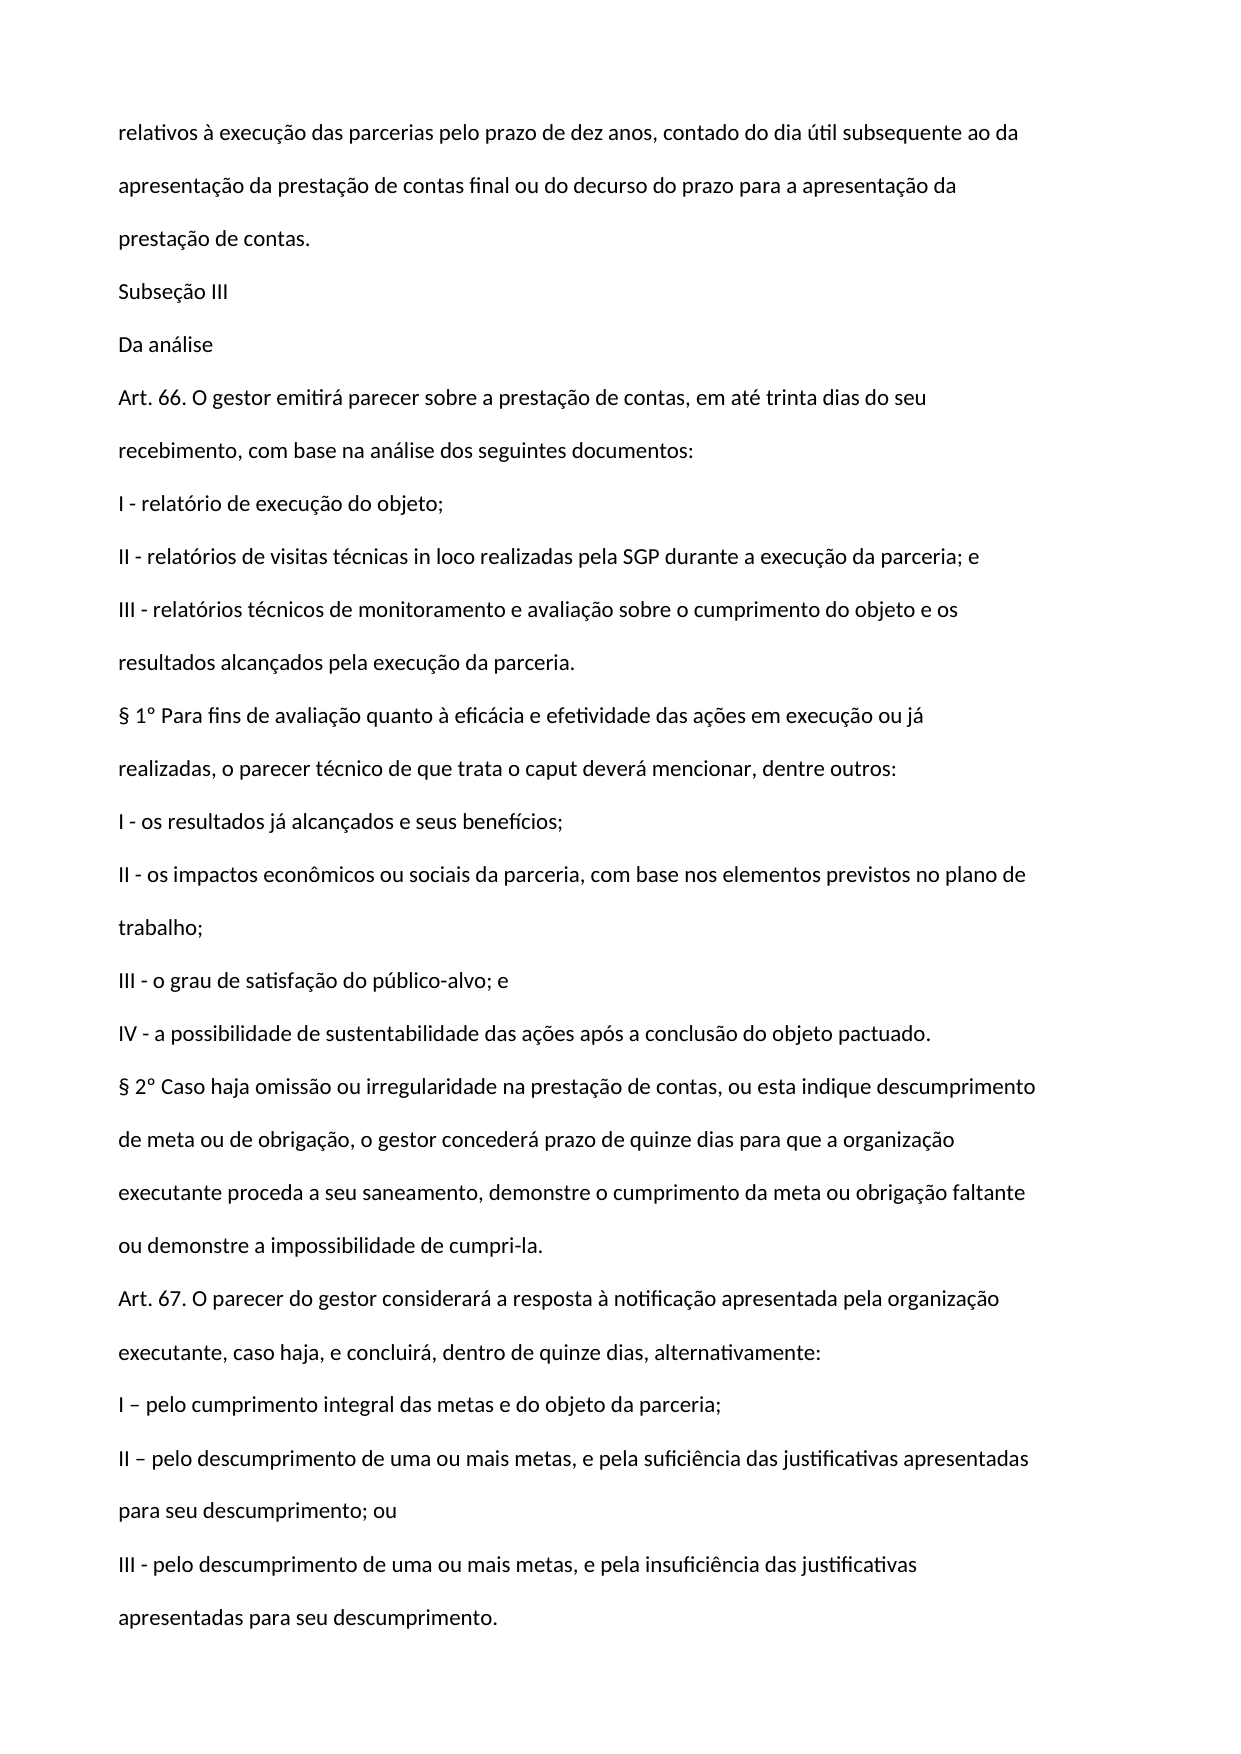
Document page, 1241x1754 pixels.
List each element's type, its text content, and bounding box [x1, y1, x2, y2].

text realizadas, o parecer técnico de que trata o caput deverá mencionar, dentre outros: [118, 754, 1122, 782]
text II - os impactos econômicos ou sociais da parceria, com base nos elementos previstos no plano de [118, 860, 1122, 888]
text Da análise [118, 330, 1122, 358]
text Subseção III [118, 277, 1122, 305]
text II – pelo descumprimento de uma ou mais metas, e pela suficiência das justificativas apresentadas [118, 1444, 1122, 1472]
text recebimento, com base na análise dos seguintes documentos: [118, 436, 1122, 464]
text Art. 67. O parecer do gestor considerará a resposta à notificação apresentada pela organização [118, 1284, 1122, 1313]
text I - os resultados já alcançados e seus benefícios; [118, 807, 1122, 835]
text § 2º Caso haja omissão ou irregularidade na prestação de contas, ou esta indique descumprimento [118, 1072, 1122, 1101]
text I - relatório de execução do objeto; [118, 489, 1122, 517]
text I – pelo cumprimento integral das metas e do objeto da parceria; [118, 1391, 1122, 1419]
text Art. 66. O gestor emitirá parecer sobre a prestação de contas, em até trinta dias do seu [118, 383, 1122, 411]
text resultados alcançados pela execução da parceria. [118, 648, 1122, 676]
text IV - a possibilidade de sustentabilidade das ações após a conclusão do objeto pactuado. [118, 1019, 1122, 1047]
text executante, caso haja, e concluirá, dentro de quinze dias, alternativamente: [118, 1338, 1122, 1366]
text § 1º Para fins de avaliação quanto à eficácia e efetividade das ações em execução ou já [118, 701, 1122, 729]
text III - pelo descumprimento de uma ou mais metas, e pela insuficiência das justificativas [118, 1550, 1122, 1578]
text executante proceda a seu saneamento, demonstre o cumprimento da meta ou obrigação faltante [118, 1178, 1122, 1207]
text relativos à execução das parcerias pelo prazo de dez anos, contado do dia útil subsequente ao da [118, 118, 1122, 146]
text III - relatórios técnicos de monitoramento e avaliação sobre o cumprimento do objeto e os [118, 595, 1122, 623]
text II - relatórios de visitas técnicas in loco realizadas pela SGP durante a execução da parceria; e [118, 542, 1122, 570]
text apresentação da prestação de contas final ou do decurso do prazo para a apresentação da [118, 171, 1122, 199]
text de meta ou de obrigação, o gestor concederá prazo de quinze dias para que a organização [118, 1126, 1122, 1153]
text para seu descumprimento; ou [118, 1497, 1122, 1525]
text apresentadas para seu descumprimento. [118, 1603, 1122, 1631]
text prestação de contas. [118, 224, 1122, 252]
text ou demonstre a impossibilidade de cumpri-la. [118, 1232, 1122, 1259]
text trabalho; [118, 913, 1122, 941]
text III - o grau de satisfação do público-alvo; e [118, 966, 1122, 994]
